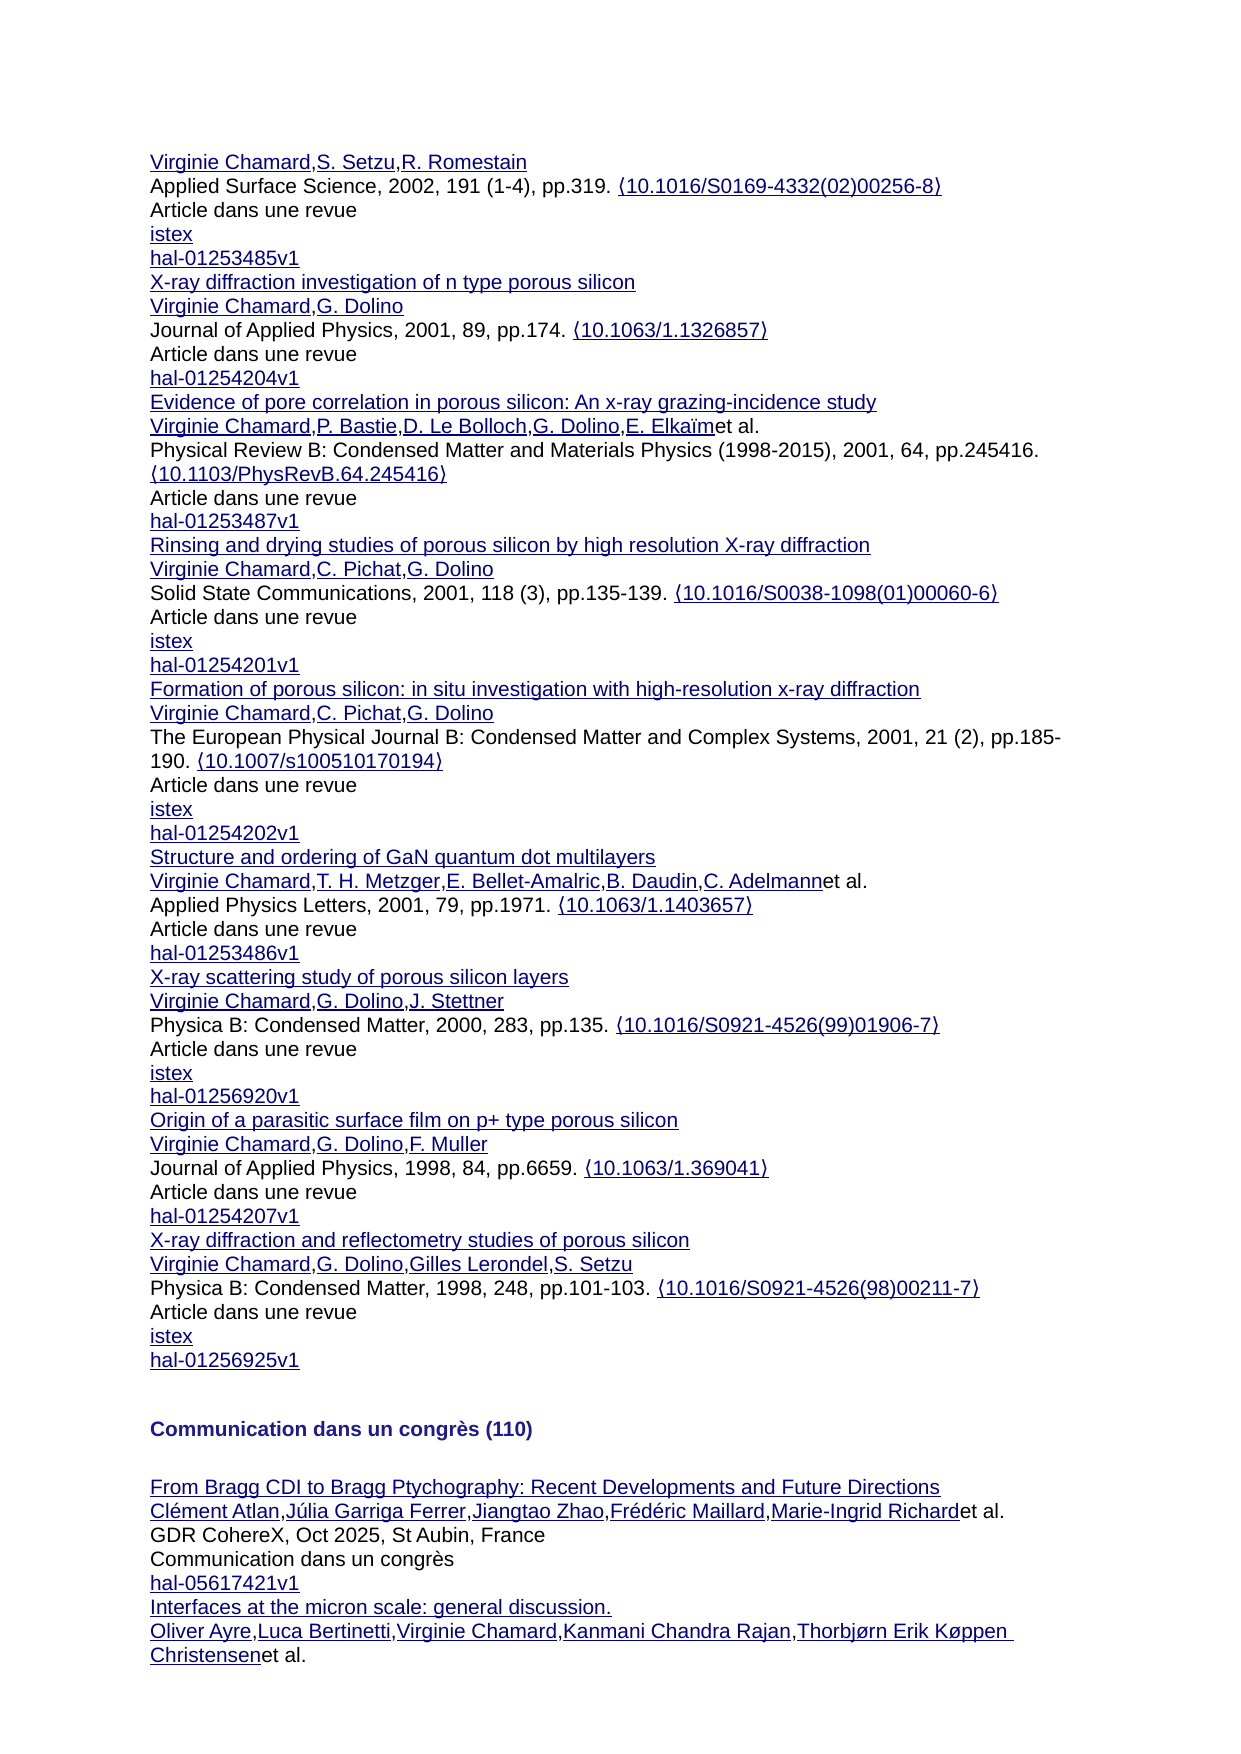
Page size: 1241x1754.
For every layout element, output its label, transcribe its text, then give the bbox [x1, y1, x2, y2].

table_cell X-ray diffraction and reflectometry studies of porous silicon Virginie Chamard,G. Dolino,Gilles Lerondel,S. Setzu Physica B: Condensed Matter, 1998, 248, pp.101-103. ⟨10.1016/S0921-4526(98)00211-7⟩ Article dans une revue istex hal-01256925v1 [150, 1228, 1090, 1372]
subtitle Communication dans un congrès (110) [150, 1417, 1090, 1441]
table_cell Origin of a parasitic surface film on p+ type porous silicon Virginie Chamard,G. Dolino,F. Muller Journal of Applied Physics, 1998, 84, pp.6659. ⟨10.1063/1.369041⟩ Article dans une revue hal-01254207v1 [150, 1108, 1090, 1228]
table_cell X-ray scattering study of porous silicon layers Virginie Chamard,G. Dolino,J. Stettner Physica B: Condensed Matter, 2000, 283, pp.135. ⟨10.1016/S0921-4526(99)01906-7⟩ Article dans une revue istex hal-01256920v1 [150, 965, 1090, 1108]
table_cell Interfaces at the micron scale: general discussion. Oliver Ayre,Luca Bertinetti,Virginie Chamard,Kanmani Chandra Rajan,Thorbjørn Erik Køppen Christensenet al. [150, 1595, 1090, 1667]
table_cell X-ray diffraction investigation of n type porous silicon Virginie Chamard,G. Dolino Journal of Applied Physics, 2001, 89, pp.174. ⟨10.1063/1.1326857⟩ Article dans une revue hal-01254204v1 [150, 270, 1090, 389]
table_cell Evidence of pore correlation in porous silicon: An x-ray grazing-incidence study Virginie Chamard,P. Bastie,D. Le Bolloch,G. Dolino,E. Elkaïmet al. Physical Review B: Condensed Matter and Materials Physics (1998-2015), 2001, 64, pp.245416. ⟨10.1103/PhysRevB.64.245416⟩ Article dans une revue hal-01253487v1 [150, 390, 1090, 533]
table_header From Bragg CDI to Bragg Ptychography: Recent Developments and Future Directions Clément Atlan,Júlia Garriga Ferrer,Jiangtao Zhao,Frédéric Maillard,Marie-Ingrid Richardet al. GDR CohereX, Oct 2025, St Aubin, France Communication dans un congrès hal-05617421v1 [150, 1475, 1090, 1595]
table_cell Structure and ordering of GaN quantum dot multilayers Virginie Chamard,T. H. Metzger,E. Bellet-Amalric,B. Daudin,C. Adelmannet al. Applied Physics Letters, 2001, 79, pp.1971. ⟨10.1063/1.1403657⟩ Article dans une revue hal-01253486v1 [150, 845, 1090, 964]
table_cell Rinsing and drying studies of porous silicon by high resolution X-ray diffraction Virginie Chamard,C. Pichat,G. Dolino Solid State Communications, 2001, 118 (3), pp.135-139. ⟨10.1016/S0038-1098(01)00060-6⟩ Article dans une revue istex hal-01254201v1 [150, 533, 1090, 677]
table_cell Virginie Chamard,S. Setzu,R. Romestain Applied Surface Science, 2002, 191 (1-4), pp.319. ⟨10.1016/S0169-4332(02)00256-8⟩ Article dans une revue istex hal-01253485v1 [150, 150, 1090, 270]
table_cell Formation of porous silicon: in situ investigation with high-resolution x-ray diffraction Virginie Chamard,C. Pichat,G. Dolino The European Physical Journal B: Condensed Matter and Complex Systems, 2001, 21 (2), pp.185-190. ⟨10.1007/s100510170194⟩ Article dans une revue istex hal-01254202v1 [150, 677, 1090, 845]
